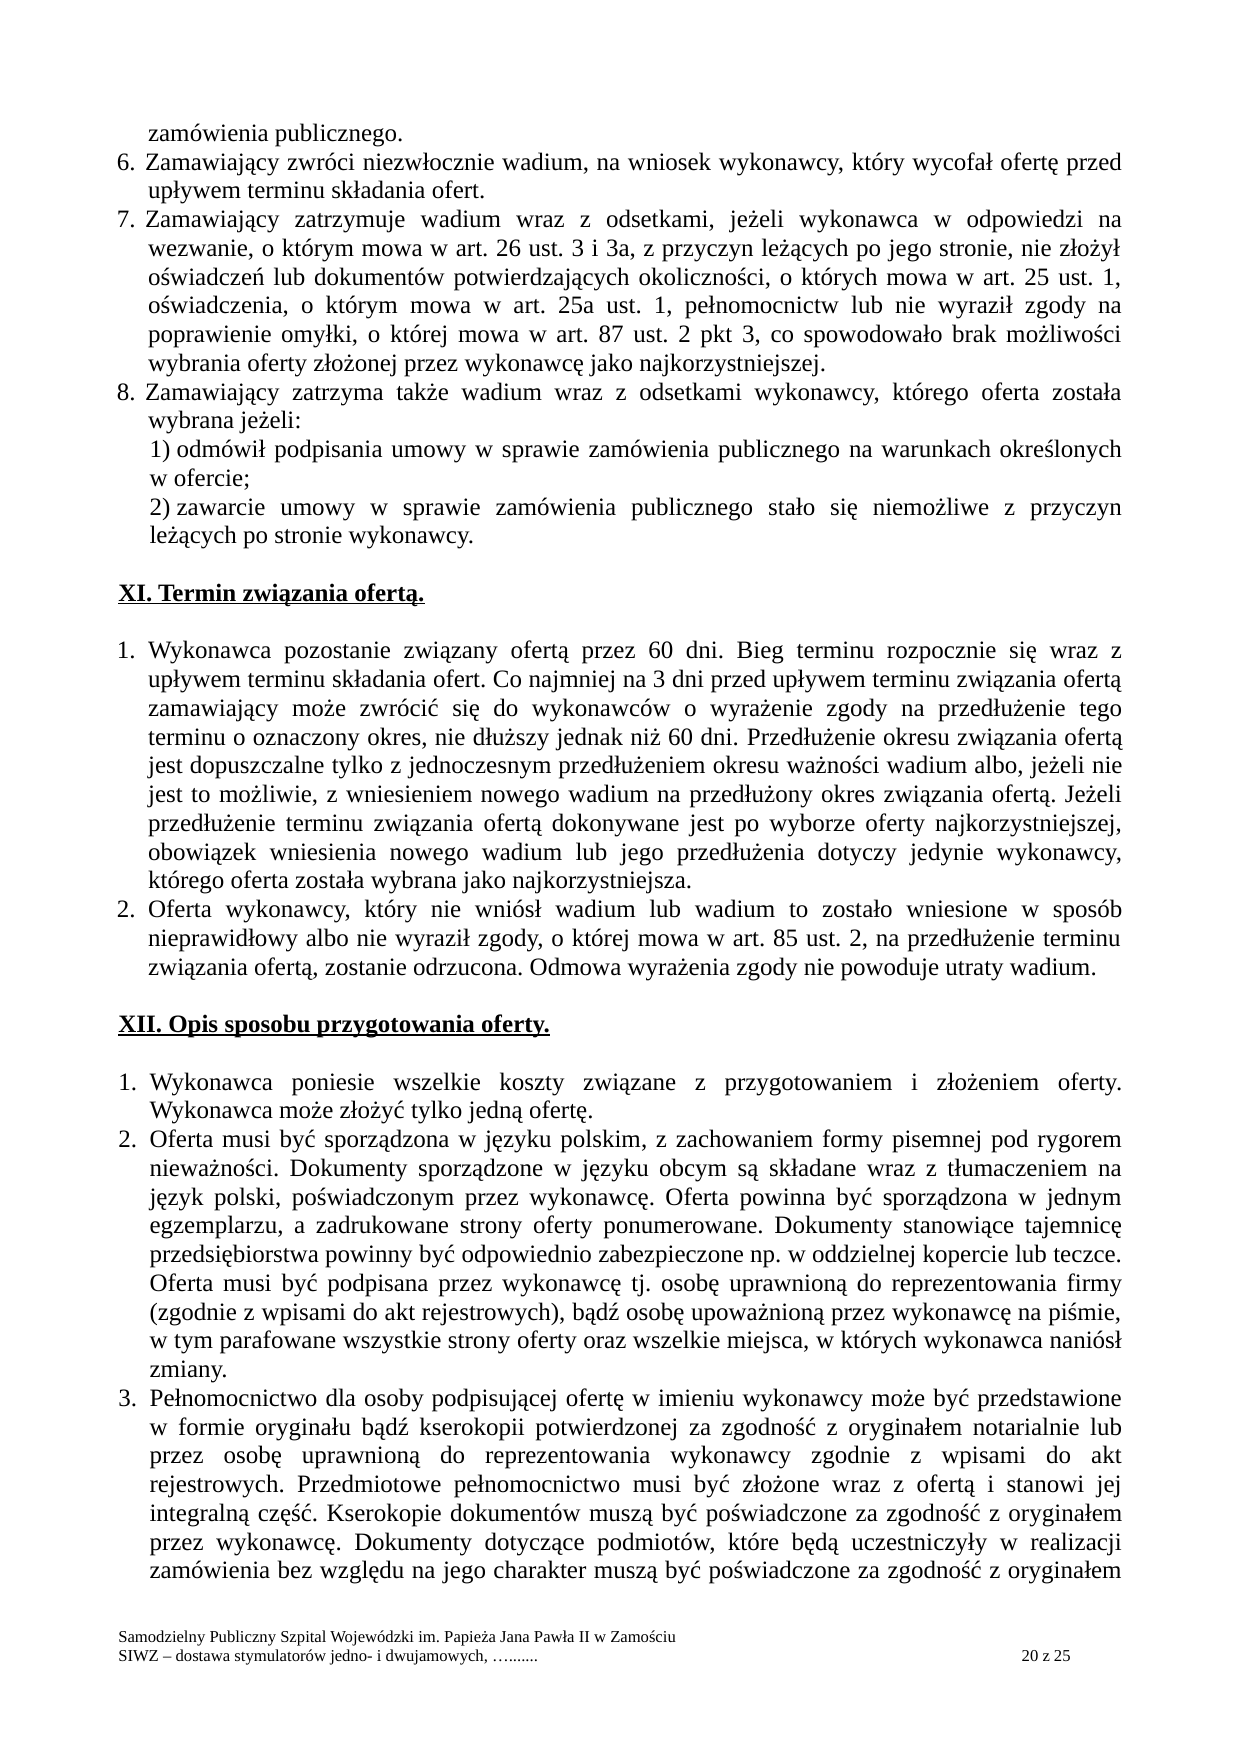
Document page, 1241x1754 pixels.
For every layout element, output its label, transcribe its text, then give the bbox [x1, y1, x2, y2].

list Pełnomocnictwo dla osoby podpisującej ofertę w imieniu wykonawcy może być przedstawione w formie oryginału bądź kserokopii potwierdzonej za zgodność z oryginałem notarialnie lub przez osobę uprawnioną do reprezentowania wykonawcy zgodnie z wpisami do akt rejestrowych. Przedmiotowe pełnomocnictwo musi być złożone wraz z ofertą i stanowi jej integralną część. Kserokopie dokumentów muszą być poświadczone za zgodność z oryginałem przez wykonawcę. Dokumenty dotyczące podmiotów, które będą uczestniczyły w realizacji zamówienia bez względu na jego charakter muszą być poświadczone za zgodność z oryginałem [118, 1383, 1123, 1584]
list odmówił podpisania umowy w sprawie zamówienia publicznego na warunkach określonych w ofercie; [149, 434, 1123, 492]
list Wykonawca pozostanie związany ofertą przez 60 dni. Bieg terminu rozpocznie się wraz z upływem terminu składania ofert. Co najmniej na 3 dni przed upływem terminu związania ofertą zamawiający może zwrócić się do wykonawców o wyrażenie zgody na przedłużenie tego terminu o oznaczony okres, nie dłuższy jednak niż 60 dni. Przedłużenie okresu związania ofertą jest dopuszczalne tylko z jednoczesnym przedłużeniem okresu ważności wadium albo, jeżeli nie jest to możliwie, z wniesieniem nowego wadium na przedłużony okres związania ofertą. Jeżeli przedłużenie terminu związania ofertą dokonywane jest po wyborze oferty najkorzystniejszej, obowiązek wniesienia nowego wadium lub jego przedłużenia dotyczy jedynie wykonawcy, którego oferta została wybrana jako najkorzystniejsza. [117, 636, 1123, 894]
list zamówienia publicznego. [117, 118, 1123, 147]
text XI. Termin związania ofertą. [118, 578, 1123, 607]
list Wykonawca poniesie wszelkie koszty związane z przygotowaniem i złożeniem oferty. Wykonawca może złożyć tylko jedną ofertę. [118, 1067, 1123, 1124]
list Zamawiający zwróci niezwłocznie wadium, na wniosek wykonawcy, który wycofał ofertę przed upływem terminu składania ofert. [117, 147, 1123, 204]
list Oferta wykonawcy, który nie wniósł wadium lub wadium to zostało wniesione w sposób nieprawidłowy albo nie wyraził zgody, o której mowa w art. 85 ust. 2, na przedłużenie terminu związania ofertą, zostanie odrzucona. Odmowa wyrażenia zgody nie powoduje utraty wadium. [117, 894, 1123, 981]
text XII. Opis sposobu przygotowania oferty. [118, 1009, 1123, 1038]
list zawarcie umowy w sprawie zamówienia publicznego stało się niemożliwe z przyczyn leżących po stronie wykonawcy. [149, 492, 1123, 549]
list Zamawiający zatrzymuje wadium wraz z odsetkami, jeżeli wykonawca w odpowiedzi na wezwanie, o którym mowa w art. 26 ust. 3 i 3a, z przyczyn leżących po jego stronie, nie złożył oświadczeń lub dokumentów potwierdzających okoliczności, o których mowa w art. 25 ust. 1, oświadczenia, o którym mowa w art. 25a ust. 1, pełnomocnictw lub nie wyraził zgody na poprawienie omyłki, o której mowa w art. 87 ust. 2 pkt 3, co spowodowało brak możliwości wybrania oferty złożonej przez wykonawcę jako najkorzystniejszej. [117, 204, 1123, 377]
list Oferta musi być sporządzona w języku polskim, z zachowaniem formy pisemnej pod rygorem nieważności. Dokumenty sporządzone w języku obcym są składane wraz z tłumaczeniem na język polski, poświadczonym przez wykonawcę. Oferta powinna być sporządzona w jednym egzemplarzu, a zadrukowane strony oferty ponumerowane. Dokumenty stanowiące tajemnicę przedsiębiorstwa powinny być odpowiednio zabezpieczone np. w oddzielnej kopercie lub teczce. Oferta musi być podpisana przez wykonawcę tj. osobę uprawnioną do reprezentowania firmy (zgodnie z wpisami do akt rejestrowych), bądź osobę upoważnioną przez wykonawcę na piśmie, w tym parafowane wszystkie strony oferty oraz wszelkie miejsca, w których wykonawca naniósł zmiany. [118, 1124, 1123, 1383]
list Zamawiający zatrzyma także wadium wraz z odsetkami wykonawcy, którego oferta została wybrana jeżeli: [117, 377, 1123, 434]
